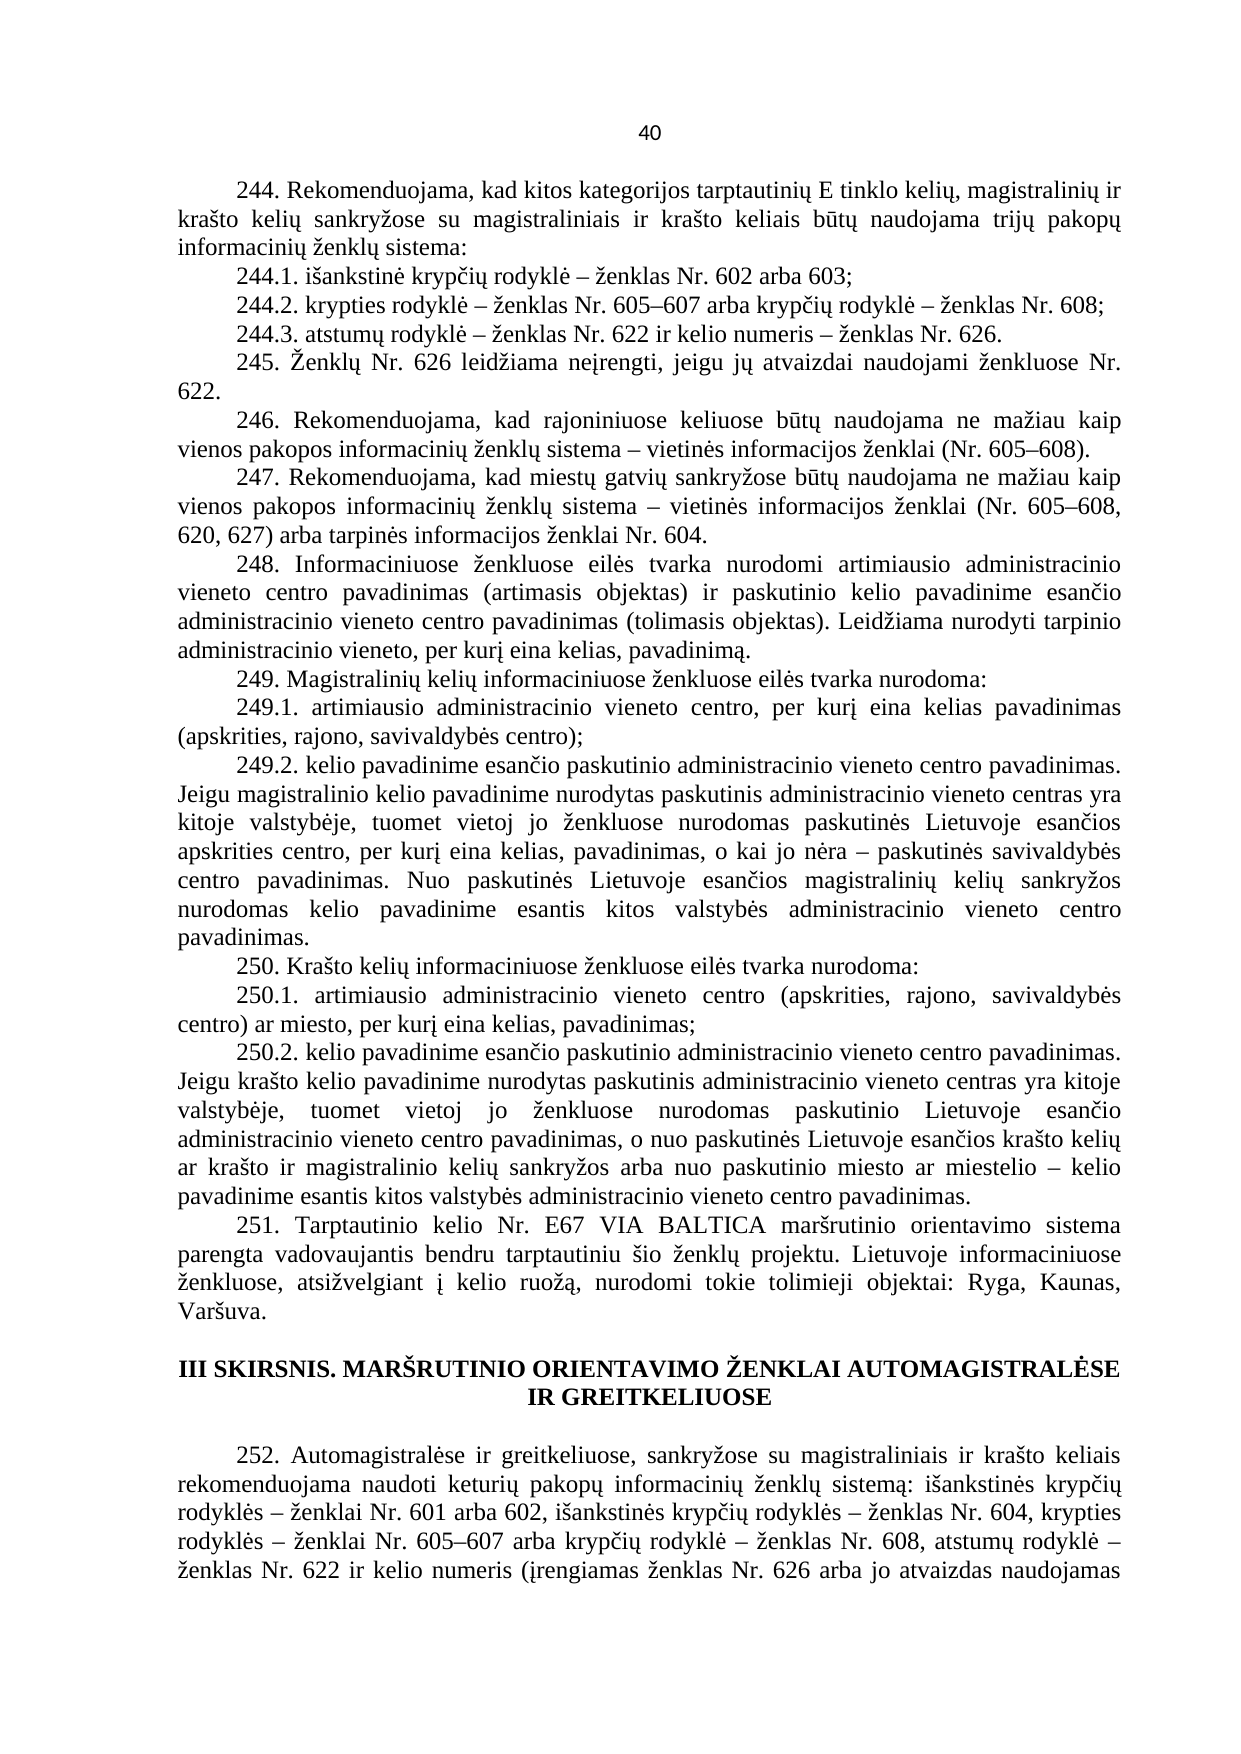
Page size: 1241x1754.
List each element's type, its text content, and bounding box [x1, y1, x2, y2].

text 250.2. kelio pavadinime esančio paskutinio administracinio vieneto centro pavadinimas. Jeigu krašto kelio pavadinime nurodytas paskutinis administracinio vieneto centras yra kitoje valstybėje, tuomet vietoj jo ženkluose nurodomas paskutinio Lietuvoje esančio administracinio vieneto centro pavadinimas, o nuo paskutinės Lietuvoje esančios krašto kelių ar krašto ir magistralinio kelių sankryžos arba nuo paskutinio miesto ar miestelio – kelio pavadinime esantis kitos valstybės administracinio vieneto centro pavadinimas. [177, 1037, 1122, 1210]
text 252. Automagistralėse ir greitkeliuose, sankryžose su magistraliniais ir krašto keliais rekomenduojama naudoti keturių pakopų informacinių ženklų sistemą: išankstinės krypčių rodyklės – ženklai Nr. 601 arba 602, išankstinės krypčių rodyklės – ženklas Nr. 604, krypties rodyklės – ženklai Nr. 605–607 arba krypčių rodyklė – ženklas Nr. 608, atstumų rodyklė – ženklas Nr. 622 ir kelio numeris (įrengiamas ženklas Nr. 626 arba jo atvaizdas naudojamas [177, 1440, 1122, 1584]
text 248. Informaciniuose ženkluose eilės tvarka nurodomi artimiausio administracinio vieneto centro pavadinimas (artimasis objektas) ir paskutinio kelio pavadinime esančio administracinio vieneto centro pavadinimas (tolimasis objektas). Leidžiama nurodyti tarpinio administracinio vieneto, per kurį eina kelias, pavadinimą. [177, 549, 1122, 664]
text 251. Tarptautinio kelio Nr. E67 VIA BALTICA maršrutinio orientavimo sistema parengta vadovaujantis bendru tarptautiniu šio ženklų projektu. Lietuvoje informaciniuose ženkluose, atsižvelgiant į kelio ruožą, nurodomi tokie tolimieji objektai: Ryga, Kaunas, Varšuva. [177, 1210, 1122, 1325]
text 250. Krašto kelių informaciniuose ženkluose eilės tvarka nurodoma: [177, 951, 1122, 980]
subtitle III SKIRSNIS. MARŠRUTINIO ORIENTAVIMO ŽENKLAI AUTOMAGISTRALĖSE IR GREITKELIUOSE [177, 1354, 1122, 1411]
text 249. Magistralinių kelių informaciniuose ženkluose eilės tvarka nurodoma: [177, 664, 1122, 692]
text 249.1. artimiausio administracinio vieneto centro, per kurį eina kelias pavadinimas (apskrities, rajono, savivaldybės centro); [177, 692, 1122, 750]
text 244. Rekomenduojama, kad kitos kategorijos tarptautinių E tinklo kelių, magistralinių ir krašto kelių sankryžose su magistraliniais ir krašto keliais būtų naudojama trijų pakopų informacinių ženklų sistema: [177, 175, 1122, 261]
text 244.3. atstumų rodyklė – ženklas Nr. 622 ir kelio numeris – ženklas Nr. 626. [177, 319, 1122, 347]
text 247. Rekomenduojama, kad miestų gatvių sankryžose būtų naudojama ne mažiau kaip vienos pakopos informacinių ženklų sistema – vietinės informacijos ženklai (Nr. 605–608, 620, 627) arba tarpinės informacijos ženklai Nr. 604. [177, 462, 1122, 549]
text 249.2. kelio pavadinime esančio paskutinio administracinio vieneto centro pavadinimas. Jeigu magistralinio kelio pavadinime nurodytas paskutinis administracinio vieneto centras yra kitoje valstybėje, tuomet vietoj jo ženkluose nurodomas paskutinės Lietuvoje esančios apskrities centro, per kurį eina kelias, pavadinimas, o kai jo nėra – paskutinės savivaldybės centro pavadinimas. Nuo paskutinės Lietuvoje esančios magistralinių kelių sankryžos nurodomas kelio pavadinime esantis kitos valstybės administracinio vieneto centro pavadinimas. [177, 750, 1122, 951]
text 244.2. krypties rodyklė – ženklas Nr. 605–607 arba krypčių rodyklė – ženklas Nr. 608; [177, 290, 1122, 319]
text 245. Ženklų Nr. 626 leidžiama neįrengti, jeigu jų atvaizdai naudojami ženkluose Nr. 622. [177, 347, 1122, 405]
text 244.1. išankstinė krypčių rodyklė – ženklas Nr. 602 arba 603; [177, 261, 1122, 290]
text 250.1. artimiausio administracinio vieneto centro (apskrities, rajono, savivaldybės centro) ar miesto, per kurį eina kelias, pavadinimas; [177, 980, 1122, 1037]
text 246. Rekomenduojama, kad rajoniniuose keliuose būtų naudojama ne mažiau kaip vienos pakopos informacinių ženklų sistema – vietinės informacijos ženklai (Nr. 605–608). [177, 405, 1122, 462]
